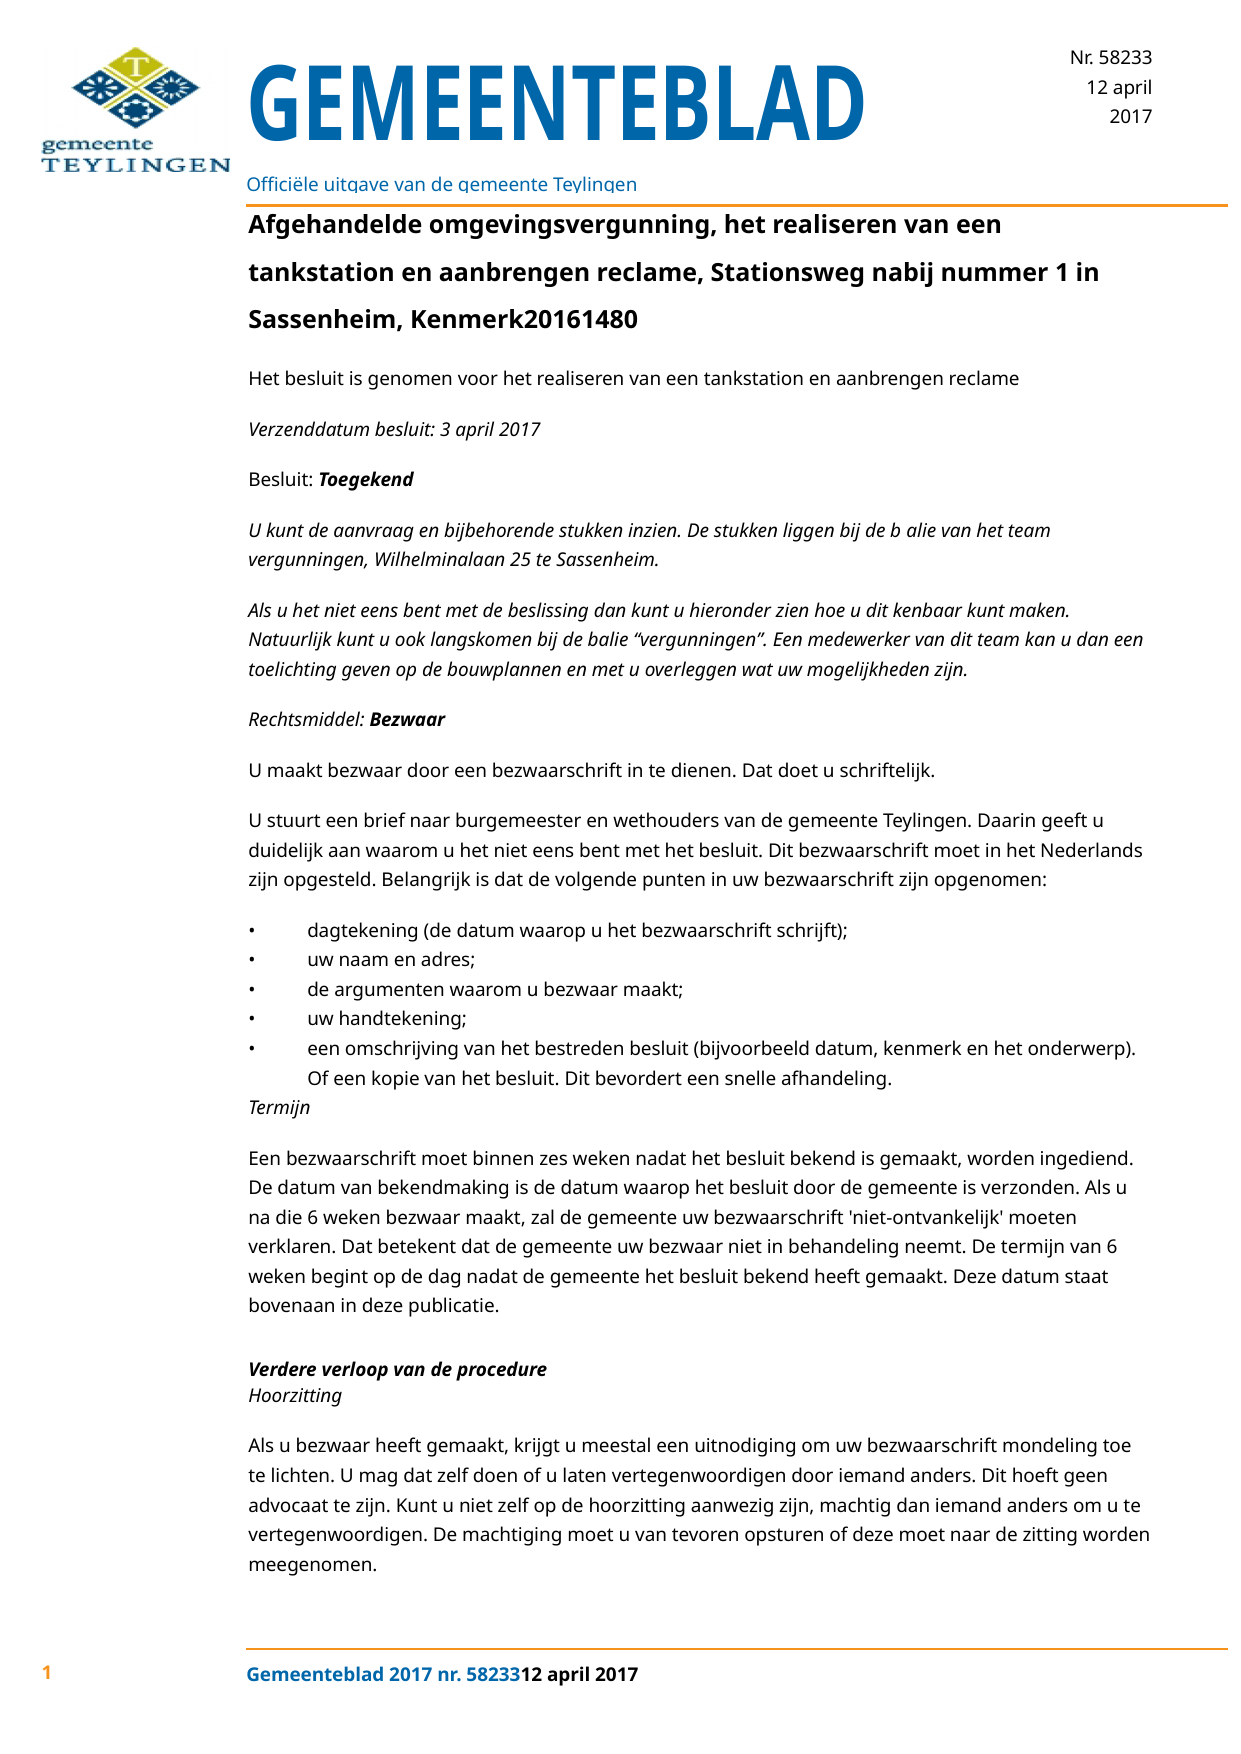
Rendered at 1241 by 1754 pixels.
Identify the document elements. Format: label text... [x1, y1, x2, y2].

text Het besluit is genomen voor het realiseren van een tankstation en aanbrengen reclame [248, 366, 1152, 391]
list de argumenten waarom u bezwaar maakt; [248, 976, 1152, 1002]
text U kunt de aanvraag en bijbehorende stukken inzien. De stukken liggen bij de b alie van het team vergunningen, Wilhelminalaan 25 te Sassenheim. [248, 517, 1152, 572]
text U maakt bezwaar door een bezwaarschrift in te dienen. Dat doet u schriftelijk. [248, 757, 1152, 782]
list dagtekening (de datum waarop u het bezwaarschrift schrijft); [248, 917, 1152, 942]
text Verzenddatum besluit: 3 april 2017 [248, 416, 1152, 442]
text Verdere verloop van de procedure [248, 1357, 1152, 1382]
text Hoorzitting [248, 1382, 1152, 1408]
text Een bezwaarschrift moet binnen zes weken nadat het besluit bekend is gemaakt, worden ingediend. De datum van bekendmaking is de datum waarop het besluit door de gemeente is verzonden. Als u na die 6 weken bezwaar maakt, zal de gemeente uw bezwaarschrift 'niet-ontvankelijk' moeten verklaren. Dat betekent dat de gemeente uw bezwaar niet in behandeling neemt. De termijn van 6 weken begint op de dag nadat de gemeente het besluit bekend heeft gemaakt. Deze datum staat bovenaan in deze publicatie. [248, 1145, 1152, 1318]
text Rechtsmiddel: Bezwaar [248, 706, 1152, 732]
text Als u bezwaar heeft gemaakt, krijgt u meestal een uitnodiging om uw bezwaarschrift mondeling toe te lichten. U mag dat zelf doen of u laten vertegenwoordigen door iemand anders. Dit hoeft geen advocaat te zijn. Kunt u niet zelf op de hoorzitting aanwezig zijn, machtig dan iemand anders om u te vertegenwoordigen. De machtiging moet u van tevoren opsturen of deze moet naar de zitting worden meegenomen. [248, 1433, 1152, 1577]
list uw handtekening; [248, 1006, 1152, 1031]
list uw naam en adres; [248, 946, 1152, 972]
text U stuurt een brief naar burgemeester en wethouders van de gemeente Teylingen. Daarin geeft u duidelijk aan waarom u het niet eens bent met het besluit. Dit bezwaarschrift moet in het Nederlands zijn opgesteld. Belangrijk is dat de volgende punten in uw bezwaarschrift zijn opgenomen: [248, 807, 1152, 892]
text Termijn [248, 1094, 1152, 1120]
text Afgehandelde omgevingsvergunning, het realiseren van een tankstation en aanbrengen reclame, Stationsweg nabij nummer 1 in Sassenheim, Kenmerk20161480 [248, 207, 1152, 336]
picture [41, 47, 231, 172]
text Als u het niet eens bent met de beslissing dan kunt u hieronder zien hoe u dit kenbaar kunt maken. Natuurlijk kunt u ook langskomen bij de balie “vergunningen”. Een medewerker van dit team kan u dan een toelichting geven op de bouwplannen en met u overleggen wat uw mogelijkheden zijn. [248, 597, 1152, 682]
text Besluit: Toegekend [248, 466, 1152, 492]
list een omschrijving van het bestreden besluit (bijvoorbeeld datum, kenmerk en het onderwerp). Of een kopie van het besluit. Dit bevordert een snelle afhandeling. [248, 1035, 1152, 1090]
